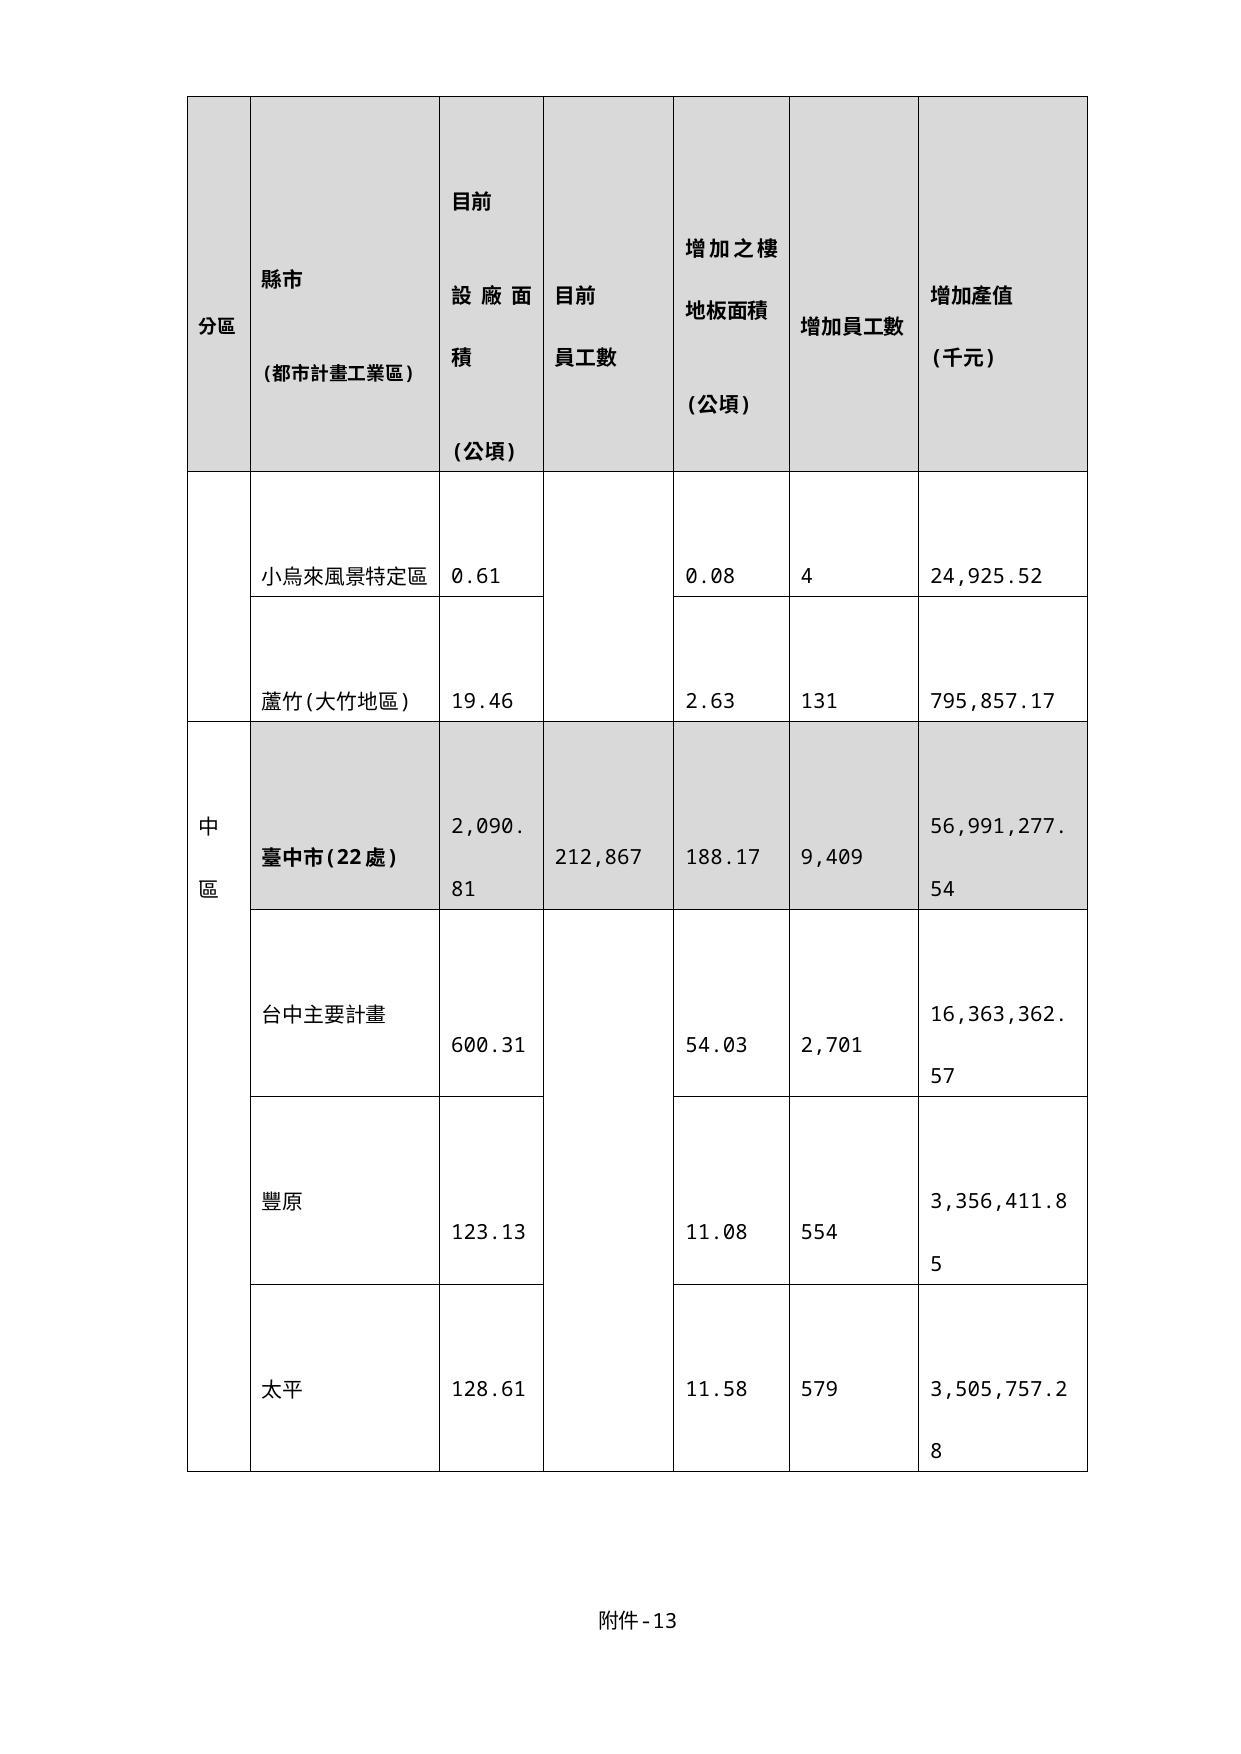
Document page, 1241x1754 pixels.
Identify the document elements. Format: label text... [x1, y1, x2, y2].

table_cell 131 [790, 597, 918, 721]
table_header 目前 設廠面積 (公頃) [440, 97, 543, 471]
table_header 縣市 (都市計畫工業區) [251, 97, 439, 471]
table_cell 212,867 [544, 722, 673, 909]
table_cell 2,701 [790, 910, 918, 1096]
table_header 增加之樓地板面積 (公頃) [674, 97, 789, 471]
table_cell 中區 [188, 722, 250, 1471]
table_cell 123.13 [440, 1097, 543, 1284]
table_cell 600.31 [440, 910, 543, 1096]
table_cell 0.08 [674, 472, 789, 596]
table_cell 554 [790, 1097, 918, 1284]
table_header 增加員工數 [790, 97, 918, 471]
table_header 分區 [188, 97, 250, 471]
table_cell 128.61 [440, 1285, 543, 1471]
table_cell [544, 910, 673, 1471]
table_cell 豐原 [251, 1097, 439, 1284]
table_cell 795,857.17 [919, 597, 1087, 721]
table_cell 2.63 [674, 597, 789, 721]
table_cell 16,363,362.57 [919, 910, 1087, 1096]
table_cell 56,991,277.54 [919, 722, 1087, 909]
table_cell 蘆竹(大竹地區) [251, 597, 439, 721]
table_cell 小烏來風景特定區 [251, 472, 439, 596]
table_cell 4 [790, 472, 918, 596]
table_cell 0.61 [440, 472, 543, 596]
table_cell 台中主要計畫 [251, 910, 439, 1096]
table_cell 2,090.81 [440, 722, 543, 909]
table_header 目前 員工數 [544, 97, 673, 471]
table_cell 9,409 [790, 722, 918, 909]
table_cell 臺中市(22處) [251, 722, 439, 909]
table_cell 24,925.52 [919, 472, 1087, 596]
table_cell 3,356,411.85 [919, 1097, 1087, 1284]
table_cell 54.03 [674, 910, 789, 1096]
table_cell 188.17 [674, 722, 789, 909]
table_cell 579 [790, 1285, 918, 1471]
table_cell 19.46 [440, 597, 543, 721]
table_cell 11.08 [674, 1097, 789, 1284]
table_cell [544, 472, 673, 721]
table_cell 太平 [251, 1285, 439, 1471]
table_cell 3,505,757.28 [919, 1285, 1087, 1471]
table_header 增加產值 (千元) [919, 97, 1087, 471]
table_cell [188, 472, 250, 721]
table_cell 11.58 [674, 1285, 789, 1471]
